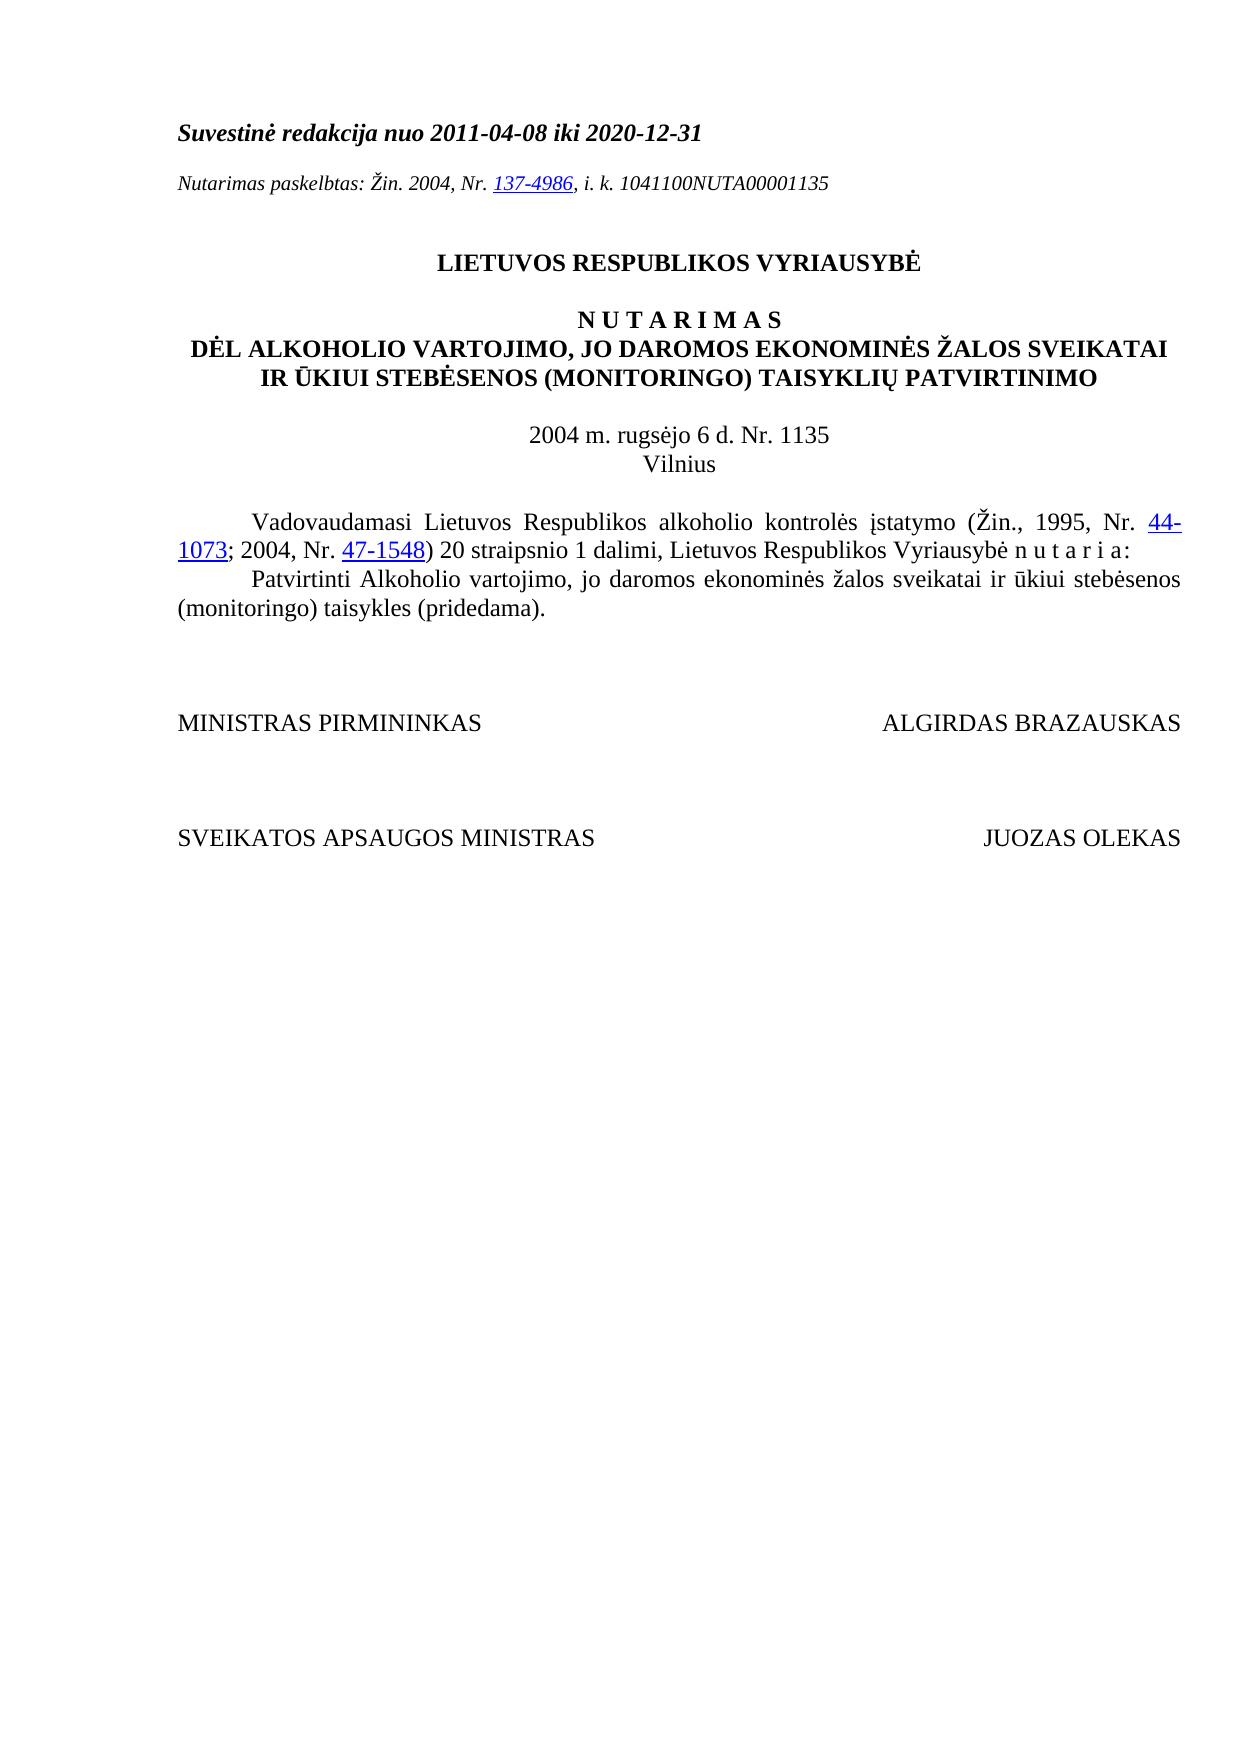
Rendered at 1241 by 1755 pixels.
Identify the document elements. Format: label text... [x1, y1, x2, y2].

text 2004 m. rugsėjo 6 d. Nr. 1135 [177, 420, 1181, 449]
text SVEIKATOS APSAUGOS MINISTRAS JUOZAS OLEKAS [177, 823, 1181, 852]
text Vadovaudamasi Lietuvos Respublikos alkoholio kontrolės įstatymo (Žin., 1995, Nr. 44-1073; 2004, Nr. 47-1548) 20 straipsnio 1 dalimi, Lietuvos Respublikos Vyriausybė nutaria: [177, 507, 1181, 564]
text Nutarimas paskelbtas: Žin. 2004, Nr. 137-4986, i. k. 1041100NUTA00001135 [177, 171, 1181, 195]
text Vilnius [177, 449, 1181, 478]
text DĖL ALKOHOLIO VARTOJIMO, JO DAROMOS EKONOMINĖS ŽALOS SVEIKATAI IR ŪKIUI STEBĖSENOS (MONITORINGO) TAISYKLIŲ PATVIRTINIMO [177, 334, 1181, 392]
text Suvestinė redakcija nuo 2011-04-08 iki 2020-12-31 [177, 118, 1181, 147]
text LIETUVOS RESPUBLIKOS VYRIAUSYBĖ [177, 248, 1181, 277]
text MINISTRAS PIRMININKAS ALGIRDAS BRAZAUSKAS [177, 708, 1181, 737]
text N U T A R I M A S [177, 305, 1181, 334]
text Patvirtinti Alkoholio vartojimo, jo daromos ekonominės žalos sveikatai ir ūkiui stebėsenos (monitoringo) taisykles (pridedama). [177, 564, 1181, 622]
